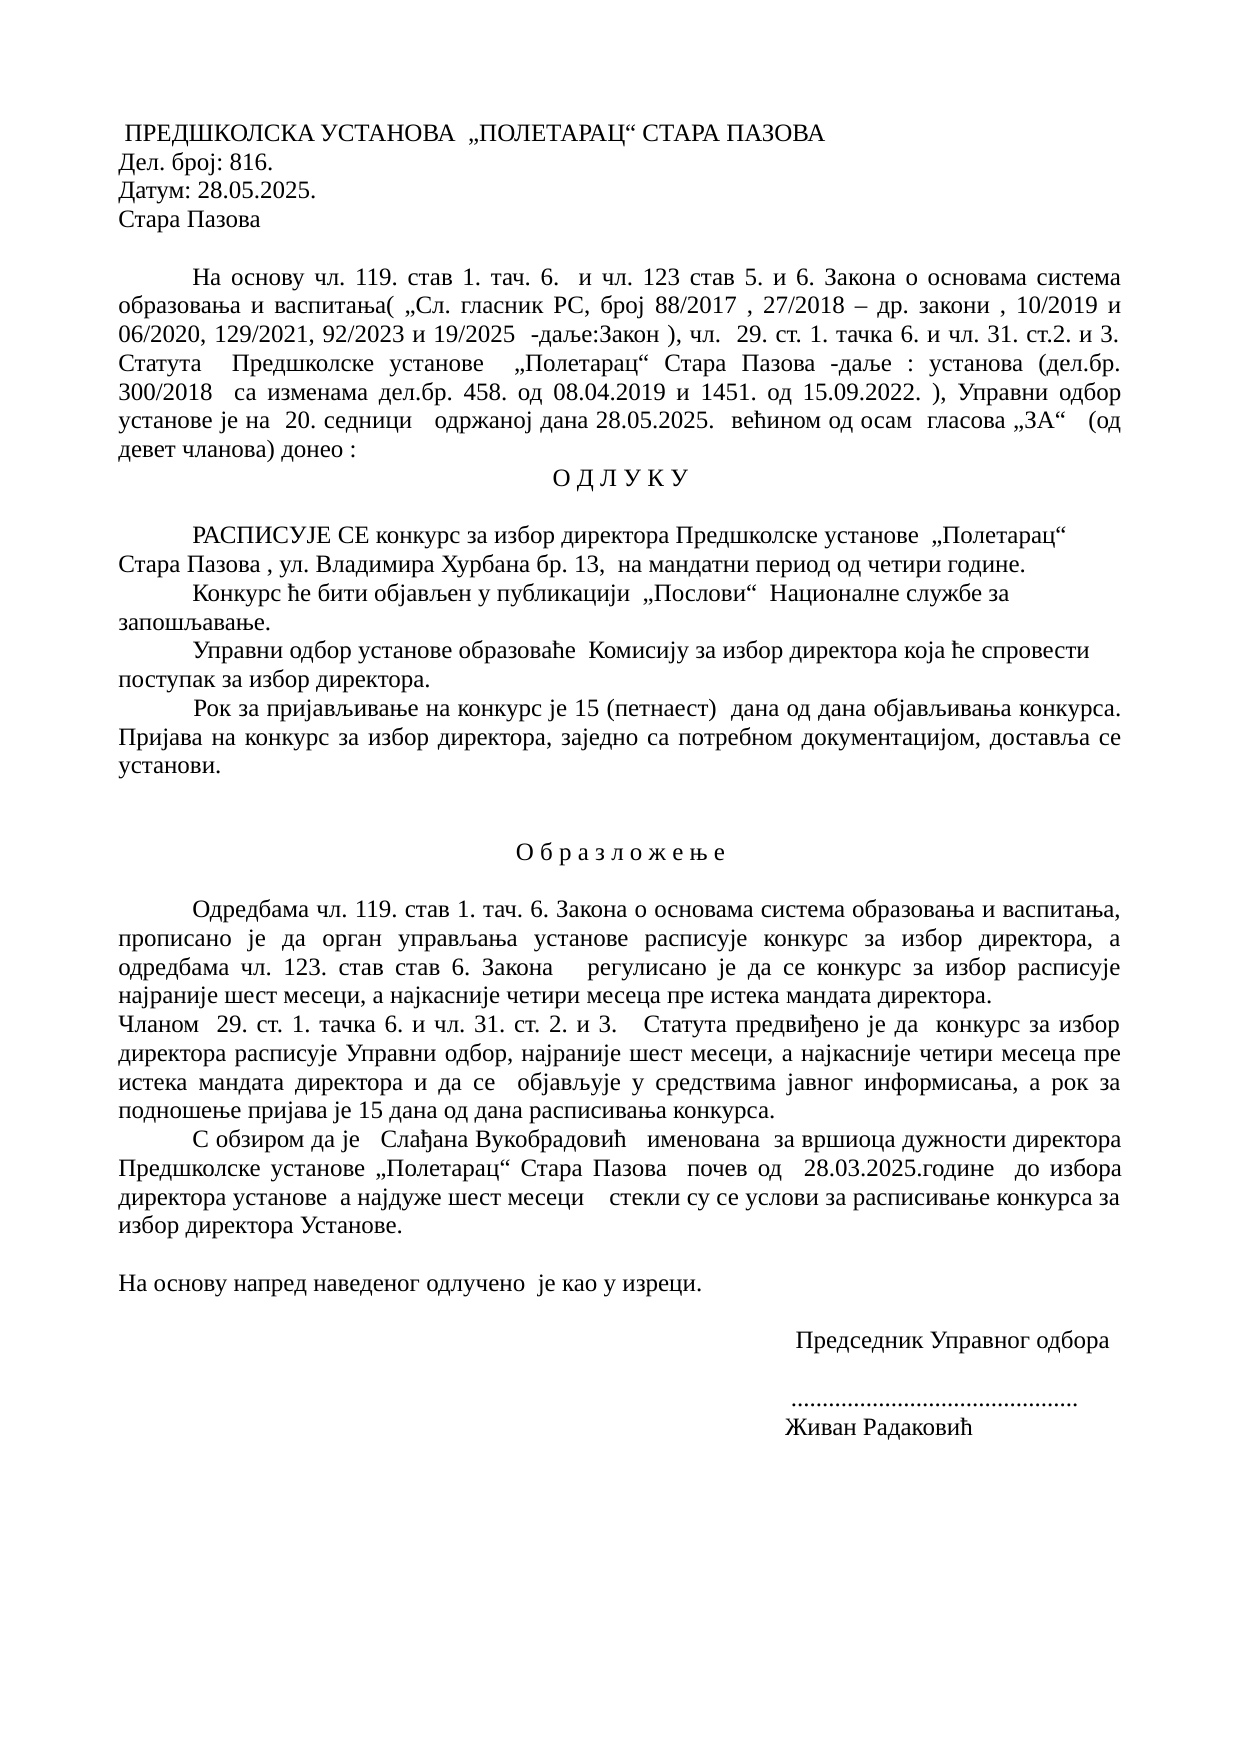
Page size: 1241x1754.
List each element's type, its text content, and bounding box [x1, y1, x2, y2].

text Управни одбор установе образоваће Комисију за избор директора која ће спровести поступак за избор директора. [118, 636, 1122, 693]
text .............................................. [118, 1383, 1122, 1412]
text Живан Радаковић [561, 1412, 1122, 1441]
text О Д Л У К У [118, 463, 1122, 492]
text Одредбама чл. 119. став 1. тач. 6. Закона о основама система образовања и васпитања, прописано је да орган управљања установе расписује конкурс за избор директора, а одредбама чл. 123. став став 6. Закона регулисано је да се конкурс за избор расписује најраније шест месеци, а најкасније четири месеца пре истека мандата директора. [118, 894, 1122, 1009]
text Председник Управног одбора [783, 1297, 1122, 1354]
text На основу чл. 119. став 1. тач. 6. и чл. 123 став 5. и 6. Закона о основама система образовања и васпитања( „Сл. гласник РС, број 88/2017 , 27/2018 – др. закони , 10/2019 и 06/2020, 129/2021, 92/2023 и 19/2025 -даље:Закон ), чл. 29. ст. 1. тачка 6. и чл. 31. ст.2. и 3. Статута Предшколске установе „Полетарац“ Стара Пазова -даље : установа (дел.бр. 300/2018 са изменама дел.бр. 458. од 08.04.2019 и 1451. од 15.09.2022. ), Управни одбор установе је на 20. седници одржаној дана 28.05.2025. већином од осам гласова „ЗА“ (од девет чланова) донео : [118, 262, 1122, 463]
text Чланом 29. ст. 1. тачка 6. и чл. 31. ст. 2. и 3. Статута предвиђено је да конкурс за избор директора расписује Управни одбор, најраније шест месеци, а најкасније четири месеца пре истека мандата директора и да се објављује у средствима јавног информисања, а рок за подношење пријава је 15 дана од дана расписивања конкурса. [118, 1009, 1122, 1124]
text О б р а з л о ж е њ е [118, 837, 1122, 866]
text С обзиром да је Слађана Вукобрадовић именована за вршиоца дужности директора Предшколске установе „Полетарац“ Стара Пазова почев од 28.03.2025.године до избора директора установе а најдуже шест месеци стекли су се услови за расписивање конкурса за избор директора Установе. [118, 1124, 1122, 1239]
text ПРЕДШКОЛСКA УСТАНОВА „ПОЛЕТАРАЦ“ СТАРА ПАЗОВА [118, 118, 1122, 147]
text На основу напред наведеног одлучено је као у изреци. [118, 1268, 1122, 1297]
text Стара Пазова [118, 204, 1122, 233]
text РАСПИСУЈЕ СЕ конкурс за избор директора Предшколске установе „Полетарац“ Стара Пазова , ул. Владимира Хурбана бр. 13, на мандатни период од четири године. [118, 521, 1122, 578]
text Датум: 28.05.2025. [118, 176, 1122, 204]
text Рок за пријављивање на конкурс је 15 (петнаест) дана од дана објављивања конкурса. Пријава на конкурс за избор директора, заједно са потребном документацијом, доставља се установи. [118, 693, 1122, 779]
text Дел. број: 816. [118, 147, 1122, 176]
text Конкурс ће бити објављен у публикацији „Послови“ Националне службе за запошљавање. [118, 578, 1122, 636]
